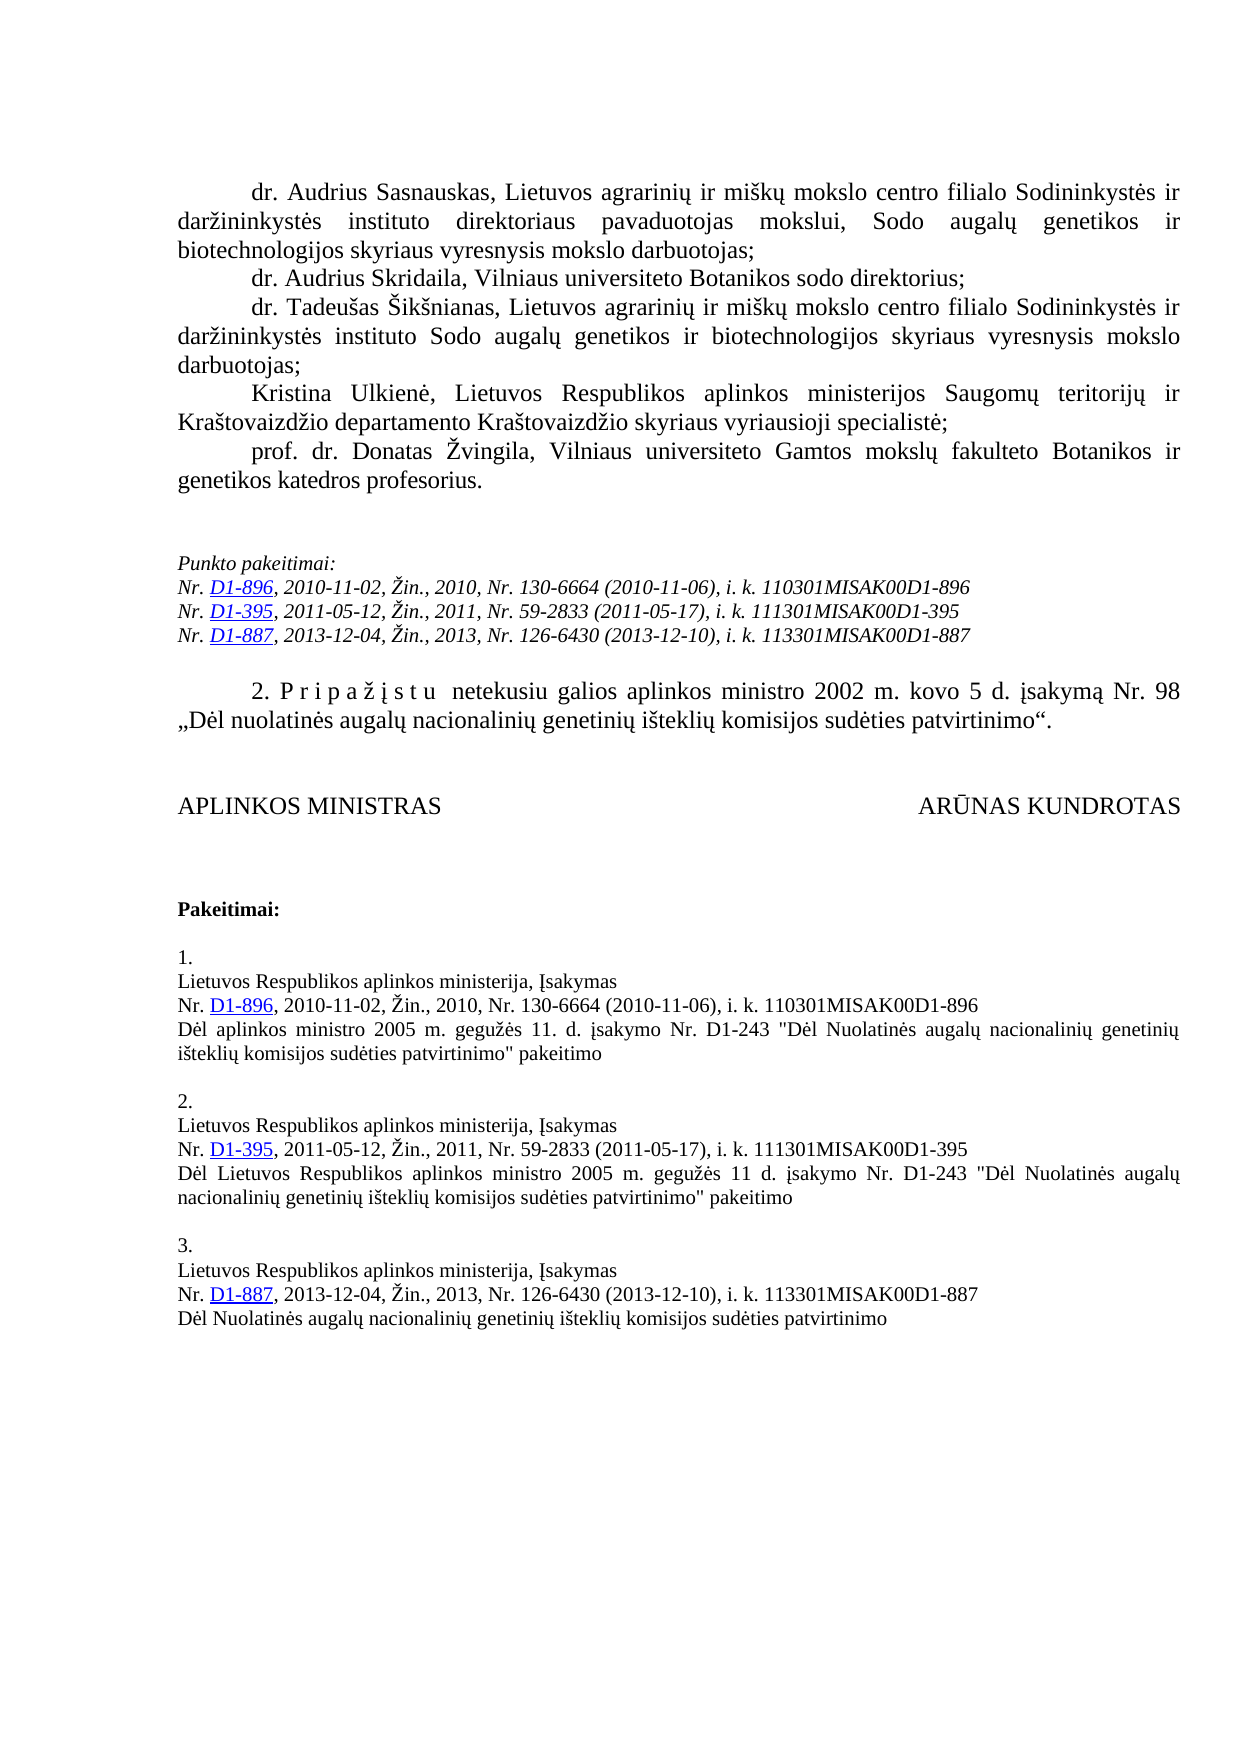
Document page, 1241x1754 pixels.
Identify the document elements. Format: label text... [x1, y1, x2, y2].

text Nr. D1-887, 2013-12-04, Žin., 2013, Nr. 126-6430 (2013-12-10), i. k. 113301MISAK00D1-887 [177, 623, 1181, 647]
text Nr. D1-896, 2010-11-02, Žin., 2010, Nr. 130-6664 (2010-11-06), i. k. 110301MISAK00D1-896 [177, 575, 1181, 599]
text 3. [177, 1233, 1181, 1257]
text Lietuvos Respublikos aplinkos ministerija, Įsakymas [177, 1113, 1181, 1137]
text Punkto pakeitimai: [177, 551, 1181, 575]
text Nr. D1-887, 2013-12-04, Žin., 2013, Nr. 126-6430 (2013-12-10), i. k. 113301MISAK00D1-887 [177, 1282, 1181, 1306]
text dr. Audrius Skridaila, Vilniaus universiteto Botanikos sodo direktorius; [177, 263, 1181, 292]
text Dėl Lietuvos Respublikos aplinkos ministro 2005 m. gegužės 11 d. įsakymo Nr. D1-243 "Dėl Nuolatinės augalų nacionalinių genetinių išteklių komisijos sudėties patvirtinimo" pakeitimo [177, 1161, 1181, 1209]
text prof. dr. Donatas Žvingila, Vilniaus universiteto Gamtos mokslų fakulteto Botanikos ir genetikos katedros profesorius. [177, 436, 1181, 493]
text Lietuvos Respublikos aplinkos ministerija, Įsakymas [177, 1257, 1181, 1282]
text Dėl aplinkos ministro 2005 m. gegužės 11. d. įsakymo Nr. D1-243 "Dėl Nuolatinės augalų nacionalinių genetinių išteklių komisijos sudėties patvirtinimo" pakeitimo [177, 1017, 1181, 1065]
text Dėl Nuolatinės augalų nacionalinių genetinių išteklių komisijos sudėties patvirtinimo [177, 1306, 1181, 1330]
text Lietuvos Respublikos aplinkos ministerija, Įsakymas [177, 969, 1181, 993]
text Nr. D1-896, 2010-11-02, Žin., 2010, Nr. 130-6664 (2010-11-06), i. k. 110301MISAK00D1-896 [177, 993, 1181, 1017]
text Kristina Ulkienė, Lietuvos Respublikos aplinkos ministerijos Saugomų teritorijų ir Kraštovaizdžio departamento Kraštovaizdžio skyriaus vyriausioji specialistė; [177, 378, 1181, 436]
text 2. Pripažįstu netekusiu galios aplinkos ministro 2002 m. kovo 5 d. įsakymą Nr. 98 „Dėl nuolatinės augalų nacionalinių genetinių išteklių komisijos sudėties patvirtinimo“. [177, 676, 1181, 733]
text APLINKOS MINISTRAS ARŪNAS KUNDROTAS [177, 791, 1181, 820]
text Nr. D1-395, 2011-05-12, Žin., 2011, Nr. 59-2833 (2011-05-17), i. k. 111301MISAK00D1-395 [177, 1137, 1181, 1161]
text Pakeitimai: [177, 897, 1181, 921]
text dr. Audrius Sasnauskas, Lietuvos agrarinių ir miškų mokslo centro filialo Sodininkystės ir daržininkystės instituto direktoriaus pavaduotojas mokslui, Sodo augalų genetikos ir biotechnologijos skyriaus vyresnysis mokslo darbuotojas; [177, 177, 1181, 263]
text 1. [177, 945, 1181, 969]
text dr. Tadeušas Šikšnianas, Lietuvos agrarinių ir miškų mokslo centro filialo Sodininkystės ir daržininkystės instituto Sodo augalų genetikos ir biotechnologijos skyriaus vyresnysis mokslo darbuotojas; [177, 292, 1181, 378]
text Nr. D1-395, 2011-05-12, Žin., 2011, Nr. 59-2833 (2011-05-17), i. k. 111301MISAK00D1-395 [177, 599, 1181, 623]
text 2. [177, 1089, 1181, 1113]
